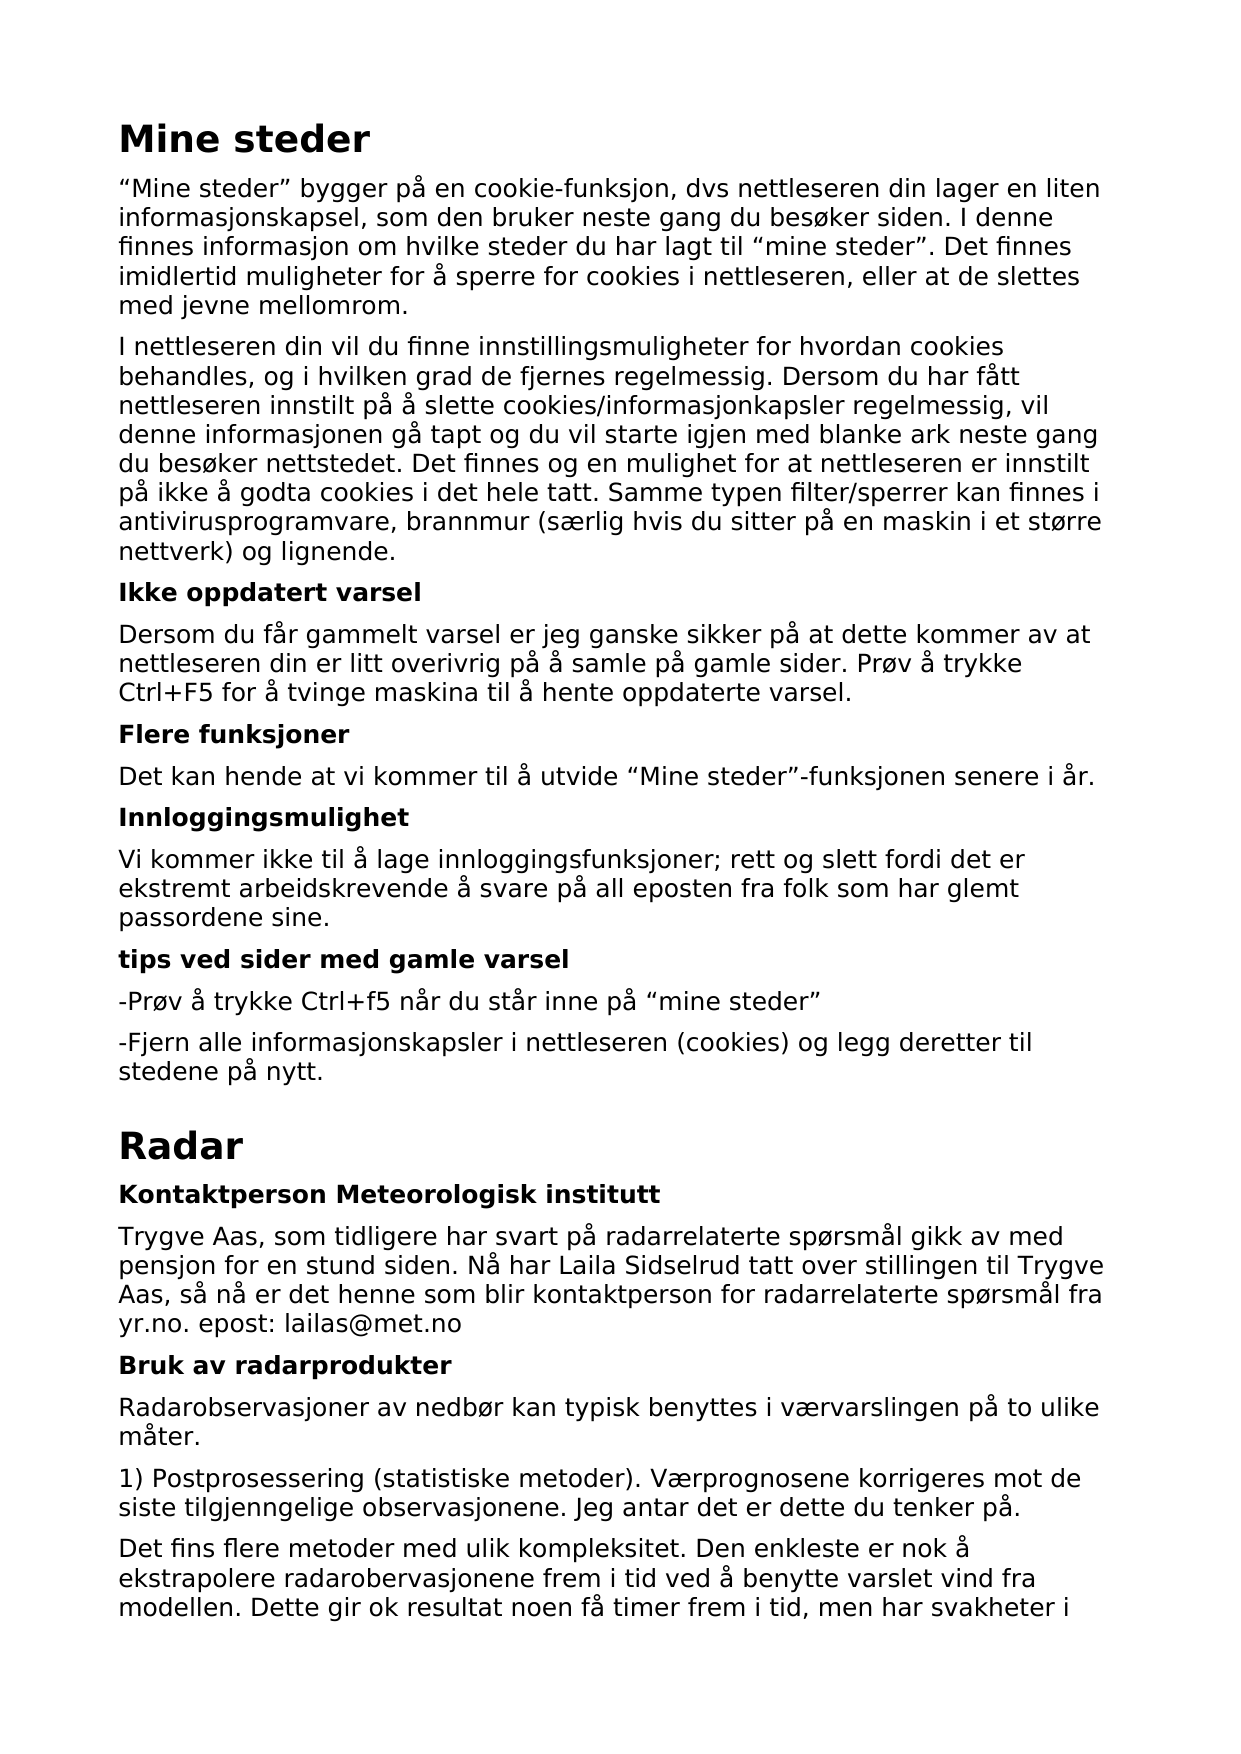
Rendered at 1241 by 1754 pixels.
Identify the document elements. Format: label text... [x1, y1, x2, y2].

text 1) Postprosessering (statistiske metoder). Værprognosene korrigeres mot de siste tilgjenngelige observasjonene. Jeg antar det er dette du tenker på. [118, 1464, 1122, 1522]
text -Fjern alle informasjonskapsler i nettleseren (cookies) og legg deretter til stedene på nytt. [118, 1028, 1122, 1087]
text Innloggingsmulighet [118, 803, 1122, 833]
text Ikke oppdatert varsel [118, 578, 1122, 608]
text Kontaktperson Meteorologisk institutt [118, 1180, 1122, 1209]
text tips ved sider med gamle varsel [118, 945, 1122, 974]
subtitle Mine steder [118, 118, 1122, 162]
text Trygve Aas, som tidligere har svart på radarrelaterte spørsmål gikk av med pensjon for en stund siden. Nå har Laila Sidselrud tatt over stillingen til Trygve Aas, så nå er det henne som blir kontaktperson for radarrelaterte spørsmål fra yr.no. epost: lailas@met.no [118, 1222, 1122, 1339]
text Det fins flere metoder med ulik kompleksitet. Den enkleste er nok å ekstrapolere radarobervasjonene frem i tid ved å benytte varslet vind fra modellen. Dette gir ok resultat noen få timer frem i tid, men har svakheter i [118, 1534, 1122, 1622]
text Flere funksjoner [118, 720, 1122, 749]
text “Mine steder” bygger på en cookie-funksjon, dvs nettleseren din lager en liten informasjonskapsel, som den bruker neste gang du besøker siden. I denne finnes informasjon om hvilke steder du har lagt til “mine steder”. Det finnes imidlertid muligheter for å sperre for cookies i nettleseren, eller at de slettes med jevne mellomrom. [118, 174, 1122, 320]
text Dersom du får gammelt varsel er jeg ganske sikker på at dette kommer av at nettleseren din er litt overivrig på å samle på gamle sider. Prøv å trykke Ctrl+F5 for å tvinge maskina til å hente oppdaterte varsel. [118, 620, 1122, 708]
text Det kan hende at vi kommer til å utvide “Mine steder”-funksjonen senere i år. [118, 762, 1122, 791]
text -Prøv å trykke Ctrl+f5 når du står inne på “mine steder” [118, 987, 1122, 1016]
text I nettleseren din vil du finne innstillingsmuligheter for hvordan cookies behandles, og i hvilken grad de fjernes regelmessig. Dersom du har fått nettleseren innstilt på å slette cookies/informasjonkapsler regelmessig, vil denne informasjonen gå tapt og du vil starte igjen med blanke ark neste gang du besøker nettstedet. Det finnes og en mulighet for at nettleseren er innstilt på ikke å godta cookies i det hele tatt. Samme typen filter/sperrer kan finnes i antivirusprogramvare, brannmur (særlig hvis du sitter på en maskin i et større nettverk) og lignende. [118, 333, 1122, 566]
text Radarobservasjoner av nedbør kan typisk benyttes i værvarslingen på to ulike måter. [118, 1393, 1122, 1451]
text Vi kommer ikke til å lage innloggingsfunksjoner; rett og slett fordi det er ekstremt arbeidskrevende å svare på all eposten fra folk som har glemt passordene sine. [118, 845, 1122, 933]
subtitle Radar [118, 1124, 1122, 1168]
text Bruk av radarprodukter [118, 1351, 1122, 1380]
